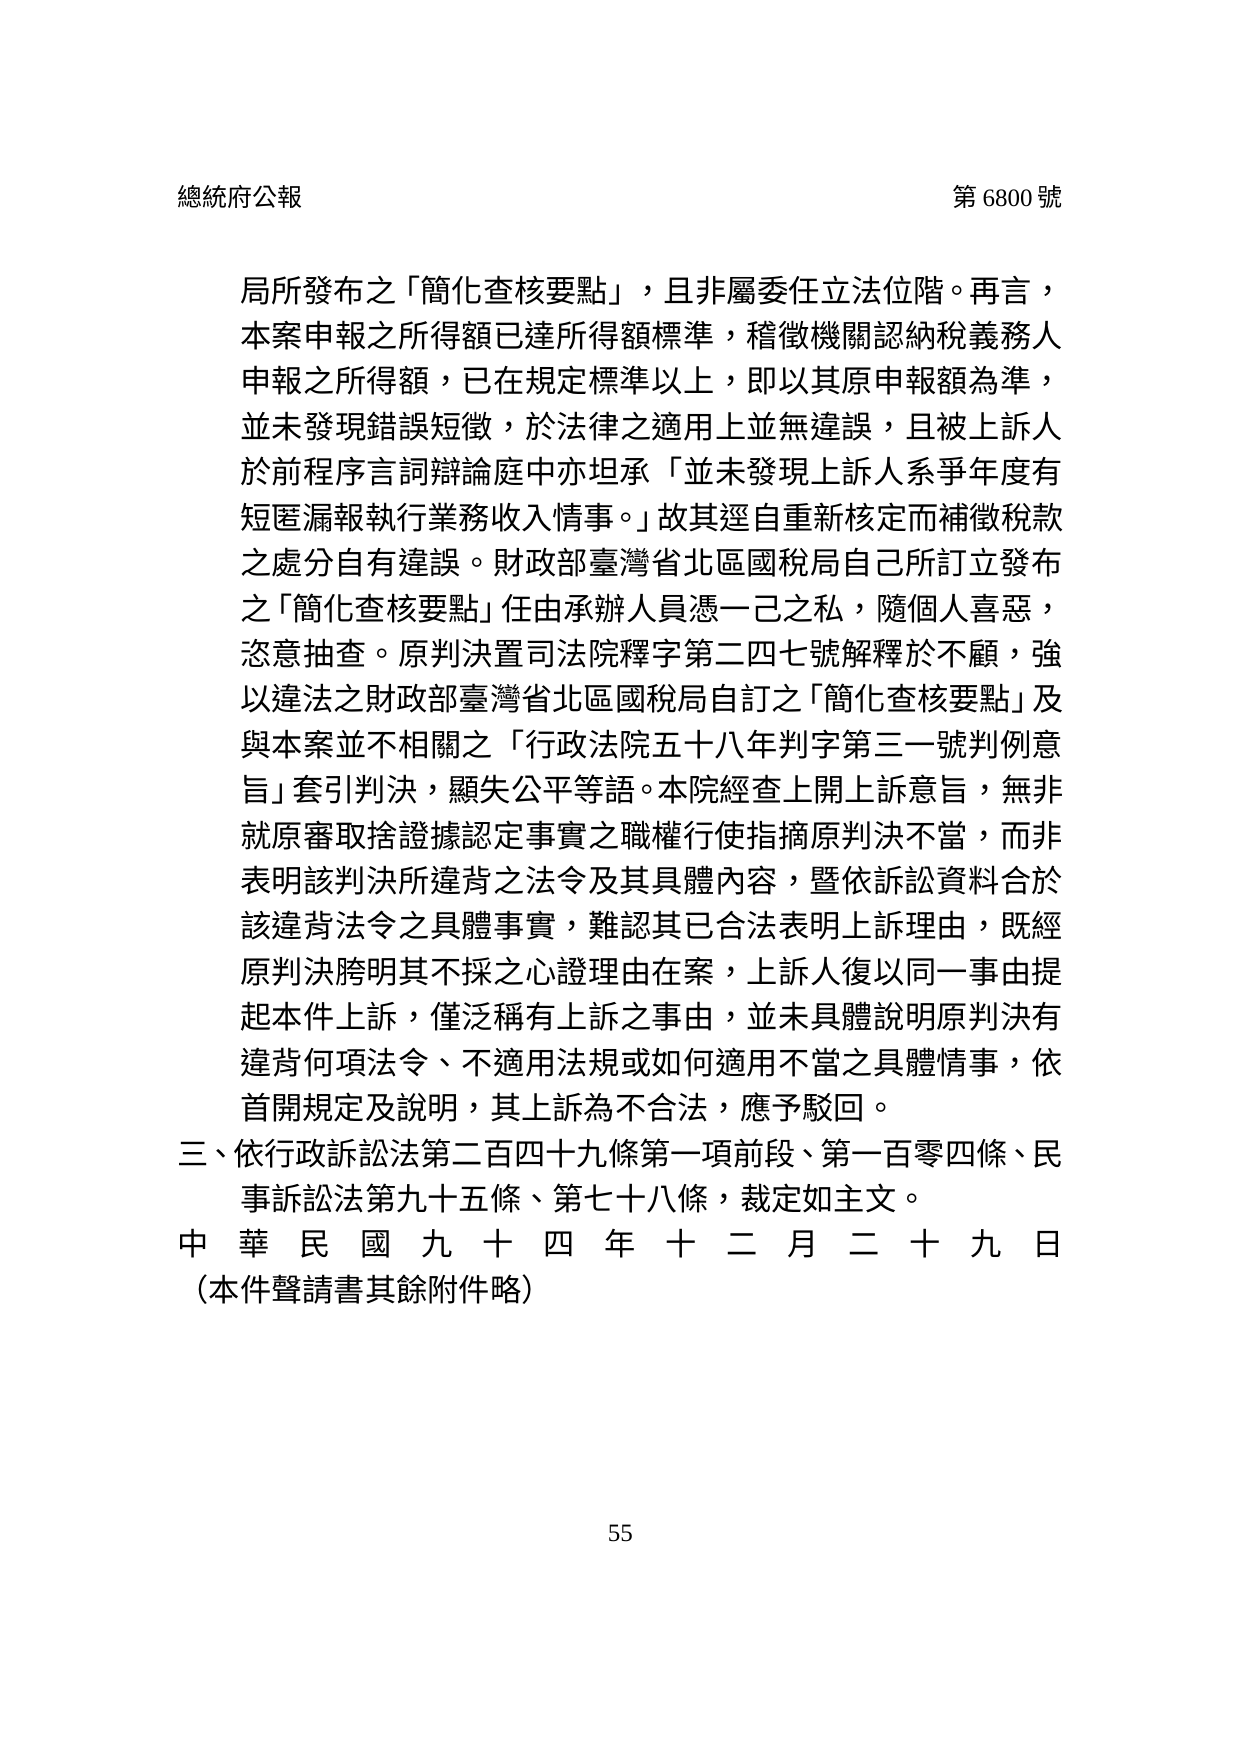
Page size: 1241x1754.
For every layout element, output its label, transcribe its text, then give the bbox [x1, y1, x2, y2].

text 中華民國九十四年十二月二十九日 [177, 1219, 1063, 1265]
text 二、上訴意旨略謂：依所得稅法第八十條第二項規定授權稽徵機關核定者為「各該業所得額之標準」且「稽徵機關依本法第八十條第四項之規定向同業公會徵詢意見時，應具書面，檢附『所得額標準調查表』限期通知查復。」同法施行細則第七十五條亦有明文，故「簡化查核要點」將所得稅法第八十條第三項極為明確之「納稅義務人申報之所得額，如在前項規定標準以上，即以其原申報額為準。」於適用上增加法律所無之限制，非但未將「稽徵業務簡化」甚且規定於核定確定後仍可每年抽查10%，徒託簡化之空言，假藉便民之詞，而行擾民之實，何便民之有。另「執行業務所得查核辦法與營利事業查核準則相同，均不屬所得稅法委任立法之位階，而為行政機關所訂定之行政規章。」復為財政部稅制委員會編印之「中華民國稅務通鑑」127頁所明白揭示，上述兩項行政規章尚為財政部所頒訂，況係由不具擬訂法規權限之財政部臺灣省北區國稅局所發布之「簡化查核要點」，且非屬委任立法位階。再言，本案申報之所得額已達所得額標準，稽徵機關認納稅義務人申報之所得額，已在規定標準以上，即以其原申報額為準，並未發現錯誤短徵，於法律之適用上並無違誤，且被上訴人於前程序言詞辯論庭中亦坦承「並未發現上訴人系爭年度有短匿漏報執行業務收入情事。」故其逕自重新核定而補徵稅款之處分自有違誤。財政部臺灣省北區國稅局自己所訂立發布之「簡化查核要點」任由承辦人員憑一己之私，隨個人喜惡，恣意抽查。原判決置司法院釋字第二四七號解釋於不顧，強以違法之財政部臺灣省北區國稅局自訂之「簡化查核要點」及與本案並不相關之「行政法院五十八年判字第三一號判例意旨」套引判決，顯失公平等語。本院經查上開上訴意旨，無非就原審取捨證據認定事實之職權行使指摘原判決不當，而非表明該判決所違背之法令及其具體內容，暨依訴訟資料合於該違背法令之具體事實，難認其已合法表明上訴理由，既經原判決胯明其不採之心證理由在案，上訴人復以同一事由提起本件上訴，僅泛稱有上訴之事由，並未具體說明原判決有違背何項法令、不適用法規或如何適用不當之具體情事，依首開規定及說明，其上訴為不合法，應予駁回。 [177, 266, 1063, 1129]
text （本件聲請書其餘附件略） [177, 1265, 1063, 1310]
text 三、依行政訴訟法第二百四十九條第一項前段、第一百零四條、民事訴訟法第九十五條、第七十八條，裁定如主文。 [177, 1129, 1063, 1219]
